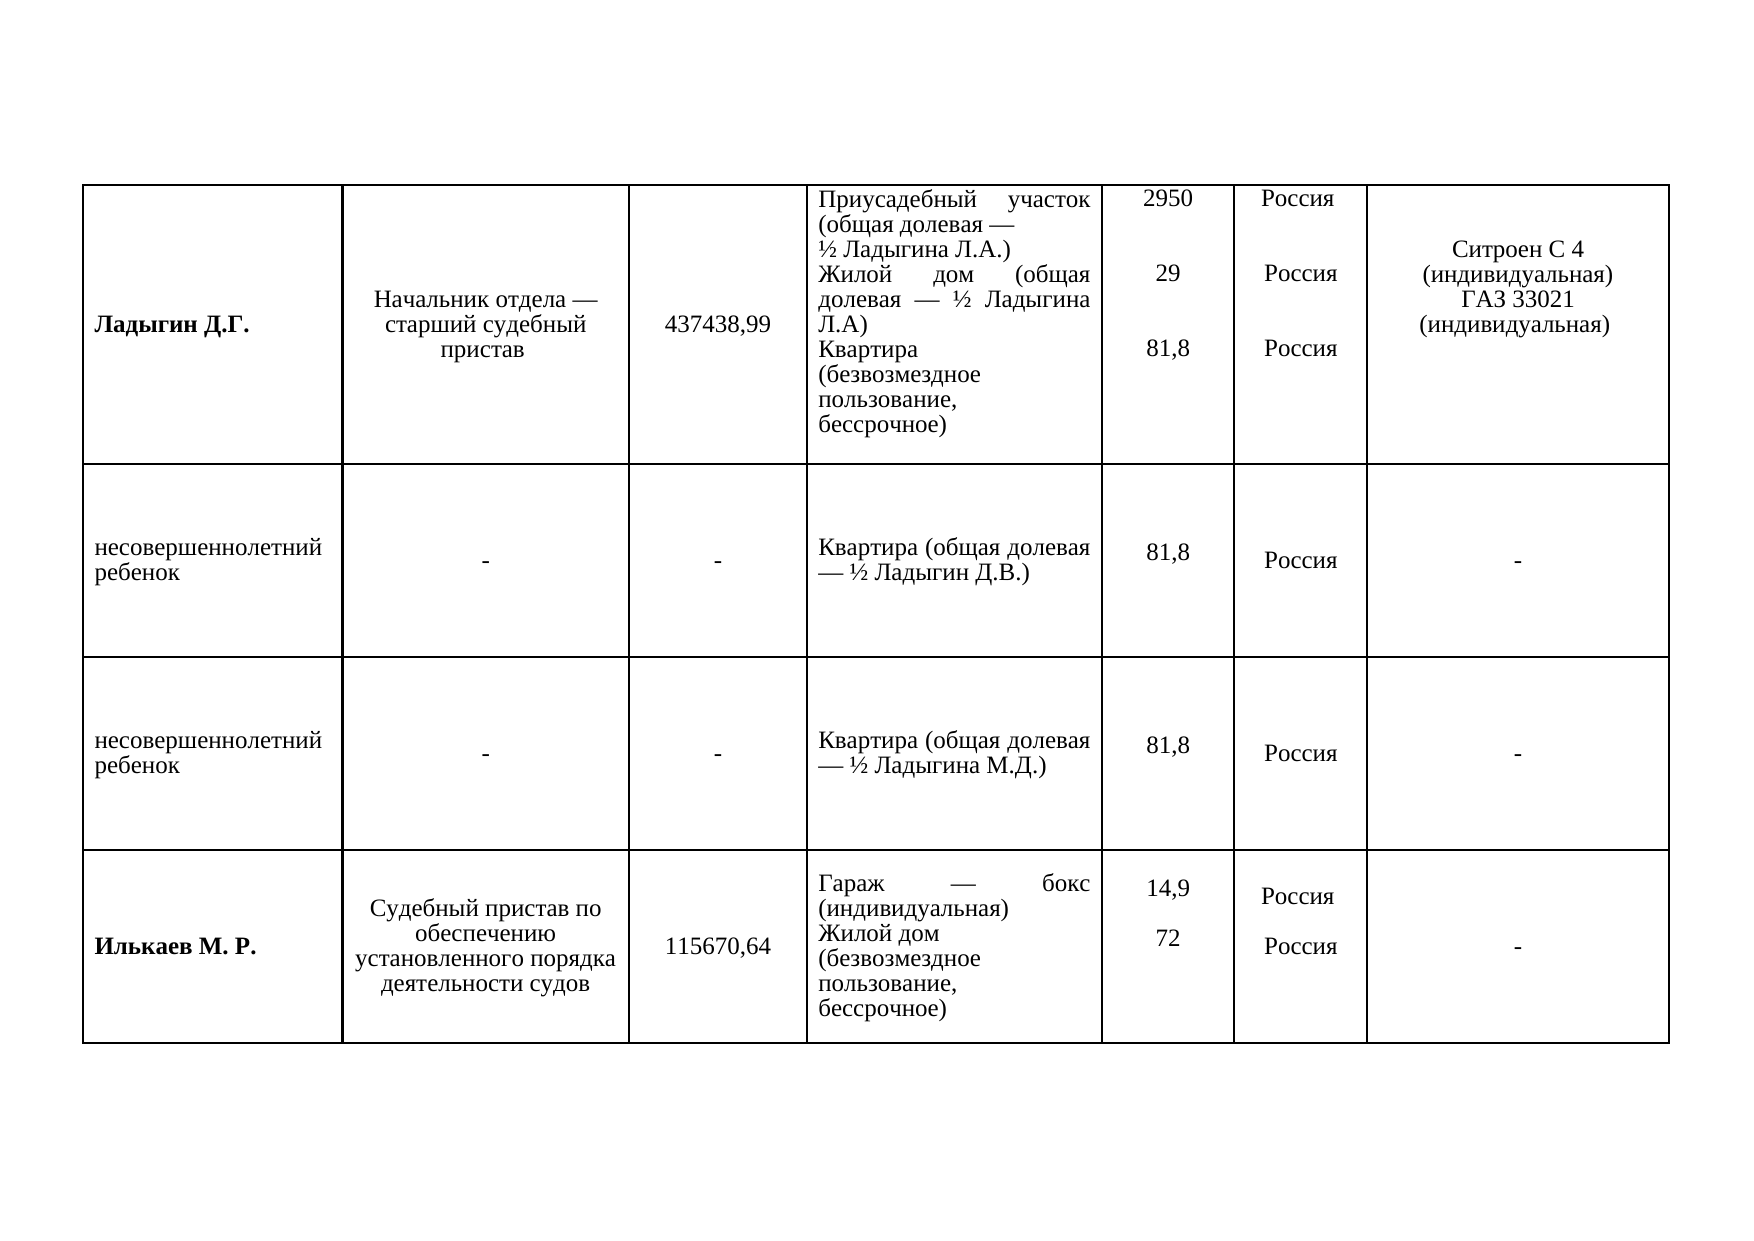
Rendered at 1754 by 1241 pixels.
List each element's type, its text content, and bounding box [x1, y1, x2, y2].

table_cell Квартира (общая долевая — ½ Ладыгина М.Д.) [808, 658, 1101, 849]
table_cell Россия Россия Россия [1235, 186, 1366, 463]
table_cell 437438,99 [630, 186, 806, 463]
table_cell - [630, 658, 806, 849]
table_cell Россия [1235, 658, 1366, 849]
table_cell Россия [1235, 465, 1366, 656]
table_cell Илькаев М. Р. [84, 851, 341, 1042]
table_cell Квартира (общая долевая — ½ Ладыгин Д.В.) [808, 465, 1101, 656]
table_cell Ситроен С 4 (индивидуальная) ГАЗ 33021 (индивидуальная) [1368, 186, 1668, 463]
table_cell Судебный пристав по обеспечению установленного порядка деятельности судов [344, 851, 628, 1042]
table_cell Начальник отдела — старший судебный пристав [344, 186, 628, 463]
table_cell Приусадебный участок (общая долевая — ½ Ладыгина Л.А.) Жилой дом (общая долевая — ½ Ладыгина Л.А) Квартира (безвозмездное пользование, бессрочное) [808, 186, 1101, 463]
table_cell - [1368, 851, 1668, 1042]
table_cell несовершеннолетний ребенок [84, 465, 341, 656]
table_cell - [630, 465, 806, 656]
table_cell 81,8 [1103, 658, 1233, 849]
table_cell - [1368, 465, 1668, 656]
table_cell 115670,64 [630, 851, 806, 1042]
table_cell Россия Россия [1235, 851, 1366, 1042]
table_cell Гараж — бокс (индивидуальная) Жилой дом (безвозмездное пользование, бессрочное) [808, 851, 1101, 1042]
table_cell - [344, 658, 628, 849]
table_cell Ладыгин Д.Г. [84, 186, 341, 463]
table_cell 14,9 72 [1103, 851, 1233, 1042]
table_cell несовершеннолетний ребенок [84, 658, 341, 849]
table_cell - [1368, 658, 1668, 849]
table_cell - [344, 465, 628, 656]
table_cell 2950 29 81,8 [1103, 186, 1233, 463]
table_cell 81,8 [1103, 465, 1233, 656]
